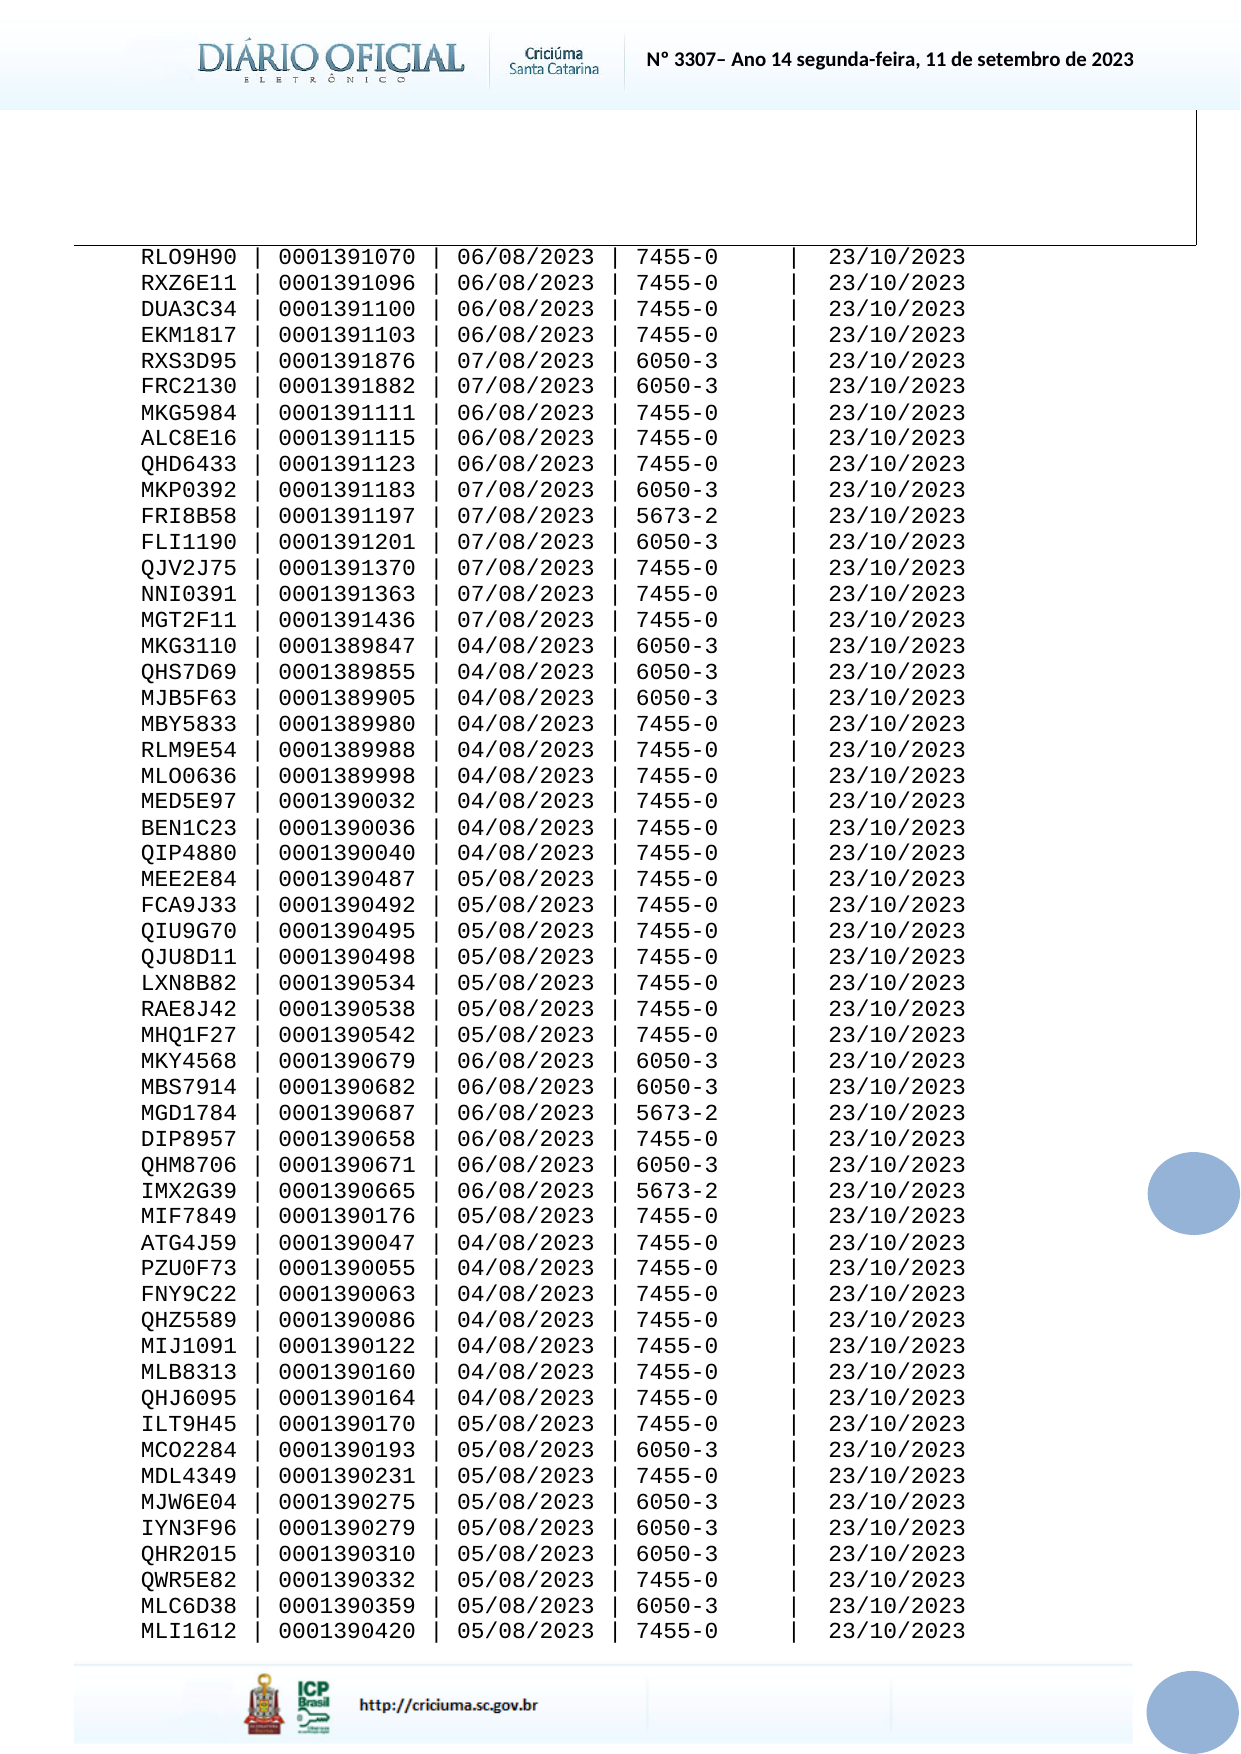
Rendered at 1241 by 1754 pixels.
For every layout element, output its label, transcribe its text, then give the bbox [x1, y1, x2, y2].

text MKP0392 | 0001391183 | 07/08/2023 | 6050-3 | 23/10/2023 [44, 479, 1196, 504]
text MIJ1091 | 0001390122 | 04/08/2023 | 7455-0 | 23/10/2023 [44, 1334, 1196, 1361]
text ATG4J59 | 0001390047 | 04/08/2023 | 7455-0 | 23/10/2023 [44, 1231, 1196, 1257]
text NNI0391 | 0001391363 | 07/08/2023 | 7455-0 | 23/10/2023 [44, 582, 1196, 608]
text QJU8D11 | 0001390498 | 05/08/2023 | 7455-0 | 23/10/2023 [44, 946, 1196, 971]
text MKY4568 | 0001390679 | 06/08/2023 | 6050-3 | 23/10/2023 [44, 1049, 1196, 1075]
text LXN8B82 | 0001390534 | 05/08/2023 | 7455-0 | 23/10/2023 [44, 971, 1196, 997]
text FRI8B58 | 0001391197 | 07/08/2023 | 5673-2 | 23/10/2023 [44, 504, 1196, 531]
text DIP8957 | 0001390658 | 06/08/2023 | 7455-0 | 23/10/2023 [44, 1127, 1196, 1153]
text QHZ5589 | 0001390086 | 04/08/2023 | 7455-0 | 23/10/2023 [44, 1309, 1196, 1334]
text ALC8E16 | 0001391115 | 06/08/2023 | 7455-0 | 23/10/2023 [44, 427, 1196, 453]
text RAE8J42 | 0001390538 | 05/08/2023 | 7455-0 | 23/10/2023 [44, 997, 1196, 1023]
text IYN3F96 | 0001390279 | 05/08/2023 | 6050-3 | 23/10/2023 [44, 1516, 1196, 1542]
text FRC2130 | 0001391882 | 07/08/2023 | 6050-3 | 23/10/2023 [44, 375, 1196, 401]
text BEN1C23 | 0001390036 | 04/08/2023 | 7455-0 | 23/10/2023 [44, 816, 1196, 842]
text MLO0636 | 0001389998 | 04/08/2023 | 7455-0 | 23/10/2023 [44, 764, 1196, 790]
text MKG5984 | 0001391111 | 06/08/2023 | 7455-0 | 23/10/2023 [44, 401, 1196, 427]
text QJV2J75 | 0001391370 | 07/08/2023 | 7455-0 | 23/10/2023 [44, 556, 1196, 582]
text EKM1817 | 0001391103 | 06/08/2023 | 7455-0 | 23/10/2023 [44, 323, 1196, 349]
text QIP4880 | 0001390040 | 04/08/2023 | 7455-0 | 23/10/2023 [44, 842, 1196, 868]
text MLC6D38 | 0001390359 | 05/08/2023 | 6050-3 | 23/10/2023 [44, 1594, 1196, 1620]
text QHS7D69 | 0001389855 | 04/08/2023 | 6050-3 | 23/10/2023 [44, 660, 1196, 686]
text DUA3C34 | 0001391100 | 06/08/2023 | 7455-0 | 23/10/2023 [44, 297, 1196, 323]
text ILT9H45 | 0001390170 | 05/08/2023 | 7455-0 | 23/10/2023 [44, 1412, 1196, 1438]
text MHQ1F27 | 0001390542 | 05/08/2023 | 7455-0 | 23/10/2023 [44, 1023, 1196, 1049]
text FLI1190 | 0001391201 | 07/08/2023 | 6050-3 | 23/10/2023 [44, 531, 1196, 556]
text MBS7914 | 0001390682 | 06/08/2023 | 6050-3 | 23/10/2023 [44, 1075, 1196, 1101]
text QHM8706 | 0001390671 | 06/08/2023 | 6050-3 | 23/10/2023 [44, 1153, 1180, 1179]
text MKG3110 | 0001389847 | 04/08/2023 | 6050-3 | 23/10/2023 [44, 634, 1196, 660]
text RXZ6E11 | 0001391096 | 06/08/2023 | 7455-0 | 23/10/2023 [44, 271, 1196, 297]
text MCO2284 | 0001390193 | 05/08/2023 | 6050-3 | 23/10/2023 [44, 1438, 1196, 1464]
text QWR5E82 | 0001390332 | 05/08/2023 | 7455-0 | 23/10/2023 [44, 1568, 1196, 1594]
text RLM9E54 | 0001389988 | 04/08/2023 | 7455-0 | 23/10/2023 [44, 738, 1196, 764]
text FNY9C22 | 0001390063 | 04/08/2023 | 7455-0 | 23/10/2023 [44, 1283, 1196, 1309]
text QIU9G70 | 0001390495 | 05/08/2023 | 7455-0 | 23/10/2023 [44, 919, 1196, 946]
text MED5E97 | 0001390032 | 04/08/2023 | 7455-0 | 23/10/2023 [44, 790, 1196, 816]
text MLI1612 | 0001390420 | 05/08/2023 | 7455-0 | 23/10/2023 [44, 1620, 1196, 1646]
text MJW6E04 | 0001390275 | 05/08/2023 | 6050-3 | 23/10/2023 [44, 1490, 1196, 1516]
text MLB8313 | 0001390160 | 04/08/2023 | 7455-0 | 23/10/2023 [44, 1361, 1196, 1386]
text MJB5F63 | 0001389905 | 04/08/2023 | 6050-3 | 23/10/2023 [44, 686, 1196, 712]
text QHJ6095 | 0001390164 | 04/08/2023 | 7455-0 | 23/10/2023 [44, 1386, 1196, 1412]
text QHD6433 | 0001391123 | 06/08/2023 | 7455-0 | 23/10/2023 [44, 453, 1196, 479]
text MIF7849 | 0001390176 | 05/08/2023 | 7455-0 | 23/10/2023 [44, 1205, 1171, 1231]
text RLO9H90 | 0001391070 | 06/08/2023 | 7455-0 | 23/10/2023 [44, 245, 1196, 271]
text MGD1784 | 0001390687 | 06/08/2023 | 5673-2 | 23/10/2023 [44, 1101, 1196, 1127]
text FCA9J33 | 0001390492 | 05/08/2023 | 7455-0 | 23/10/2023 [44, 894, 1196, 919]
text MBY5833 | 0001389980 | 04/08/2023 | 7455-0 | 23/10/2023 [44, 712, 1196, 738]
text RXS3D95 | 0001391876 | 07/08/2023 | 6050-3 | 23/10/2023 [44, 349, 1196, 375]
text IMX2G39 | 0001390665 | 06/08/2023 | 5673-2 | 23/10/2023 [44, 1179, 1150, 1205]
text MEE2E84 | 0001390487 | 05/08/2023 | 7455-0 | 23/10/2023 [44, 868, 1196, 894]
text QHR2015 | 0001390310 | 05/08/2023 | 6050-3 | 23/10/2023 [44, 1542, 1196, 1568]
text MDL4349 | 0001390231 | 05/08/2023 | 7455-0 | 23/10/2023 [44, 1464, 1196, 1490]
text MGT2F11 | 0001391436 | 07/08/2023 | 7455-0 | 23/10/2023 [44, 608, 1196, 634]
text PZU0F73 | 0001390055 | 04/08/2023 | 7455-0 | 23/10/2023 [44, 1257, 1196, 1283]
